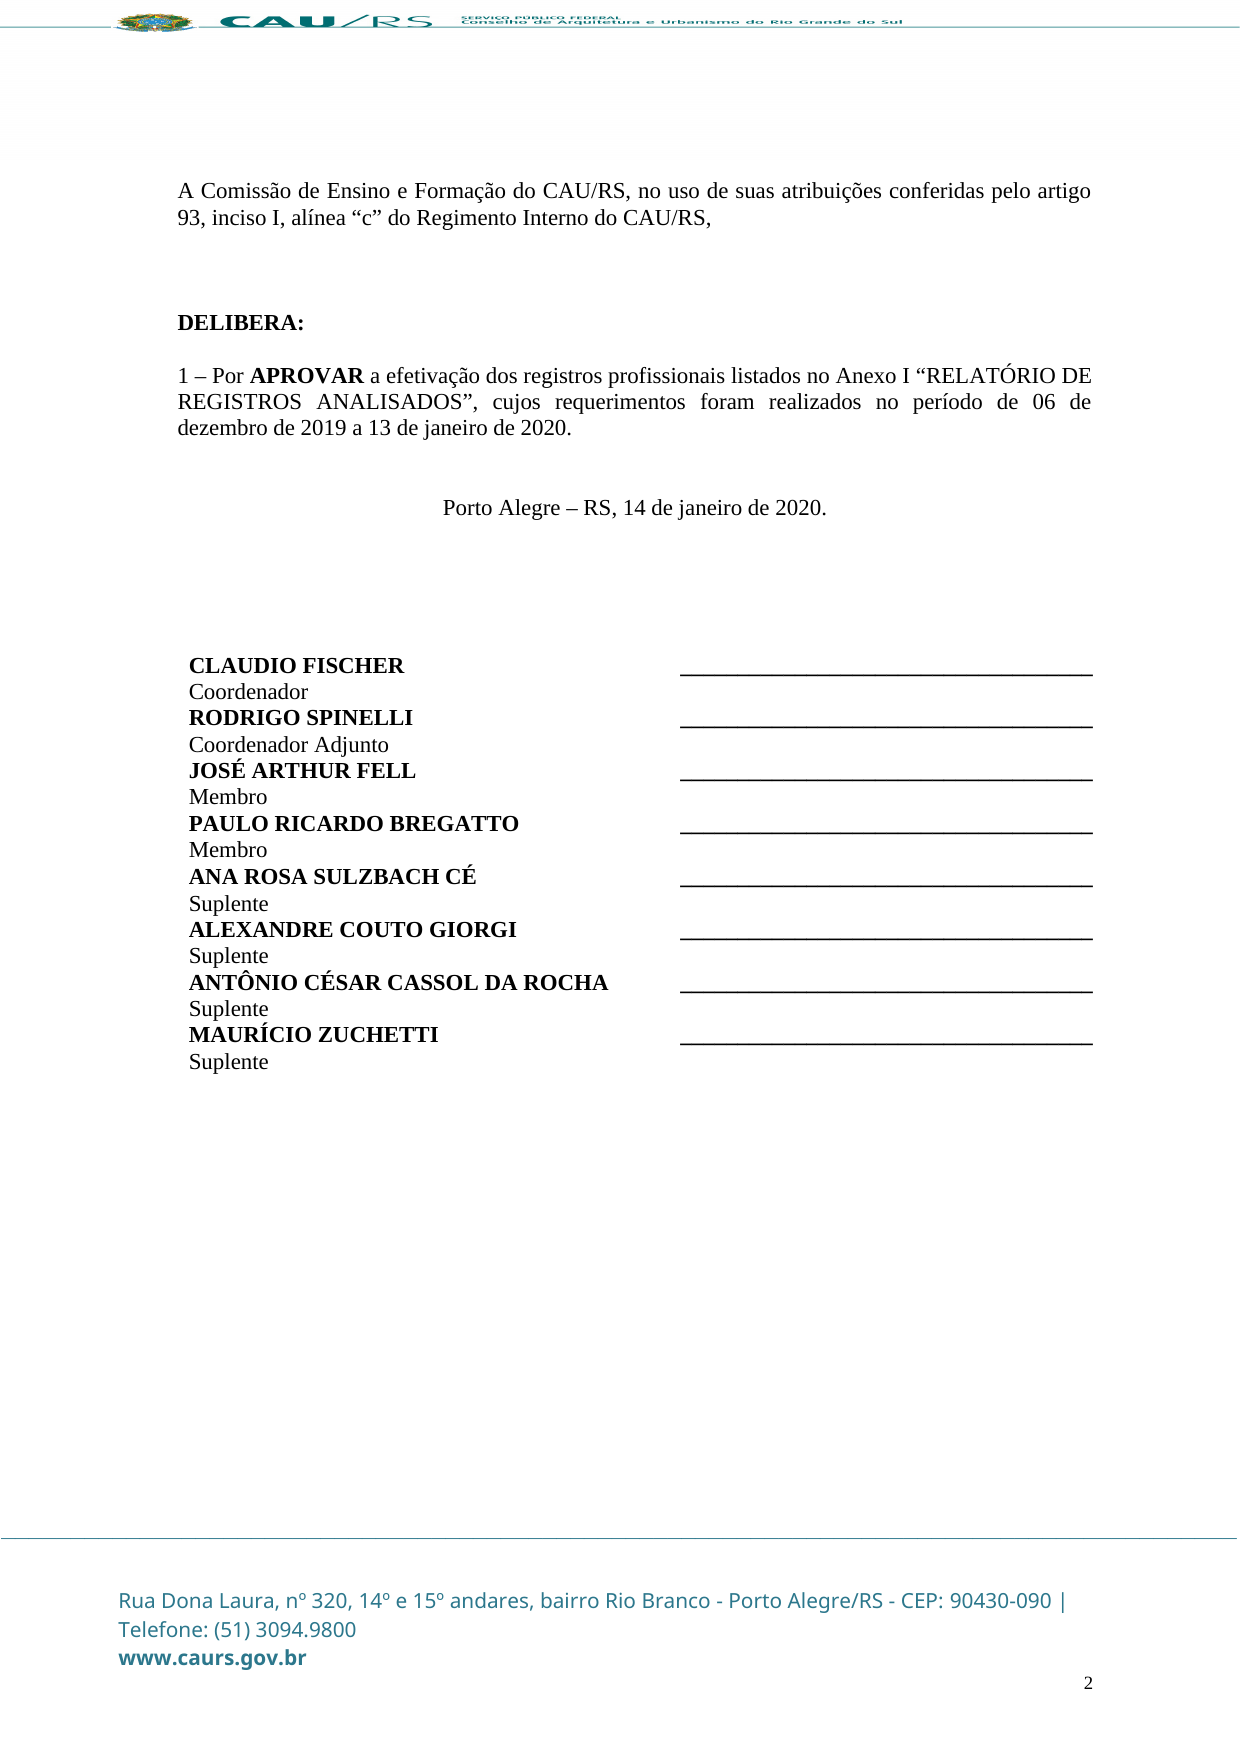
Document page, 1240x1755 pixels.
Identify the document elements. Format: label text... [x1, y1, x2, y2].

table_header CLAUDIO FISCHER Coordenador [177, 652, 669, 704]
table_cell RODRIGO SPINELLI Coordenador Adjunto [177, 704, 669, 757]
text A Comissão de Ensino e Formação do CAU/RS, no uso de suas atribuições conferidas pelo artigo 93, inciso I, alínea “c” do Regimento Interno do CAU/RS, [177, 177, 1093, 230]
table_cell ____________________________________ [669, 704, 1104, 757]
text 1 – Por APROVAR a efetivação dos registros profissionais listados no Anexo I “RELATÓRIO DE REGISTROS ANALISADOS”, cujos requerimentos foram realizados no período de 06 de dezembro de 2019 a 13 de janeiro de 2020. [177, 362, 1093, 441]
table_header ____________________________________ [669, 652, 1104, 704]
table_cell ____________________________________ ____________________________________ ____________________________________ ____________________________________ [669, 863, 1104, 1074]
table_cell JOSÉ ARTHUR FELL Membro PAULO RICARDO BREGATTO Membro [177, 757, 669, 863]
table_cell ____________________________________ ____________________________________ [669, 757, 1104, 863]
table_cell ANA ROSA SULZBACH CÉ Suplente ALEXANDRE COUTO GIORGI Suplente ANTÔNIO CÉSAR CASSOL DA ROCHA Suplente MAURÍCIO ZUCHETTI Suplente [177, 863, 669, 1074]
text DELIBERA: [177, 309, 1093, 335]
text Porto Alegre – RS, 14 de janeiro de 2020. [177, 493, 1093, 520]
